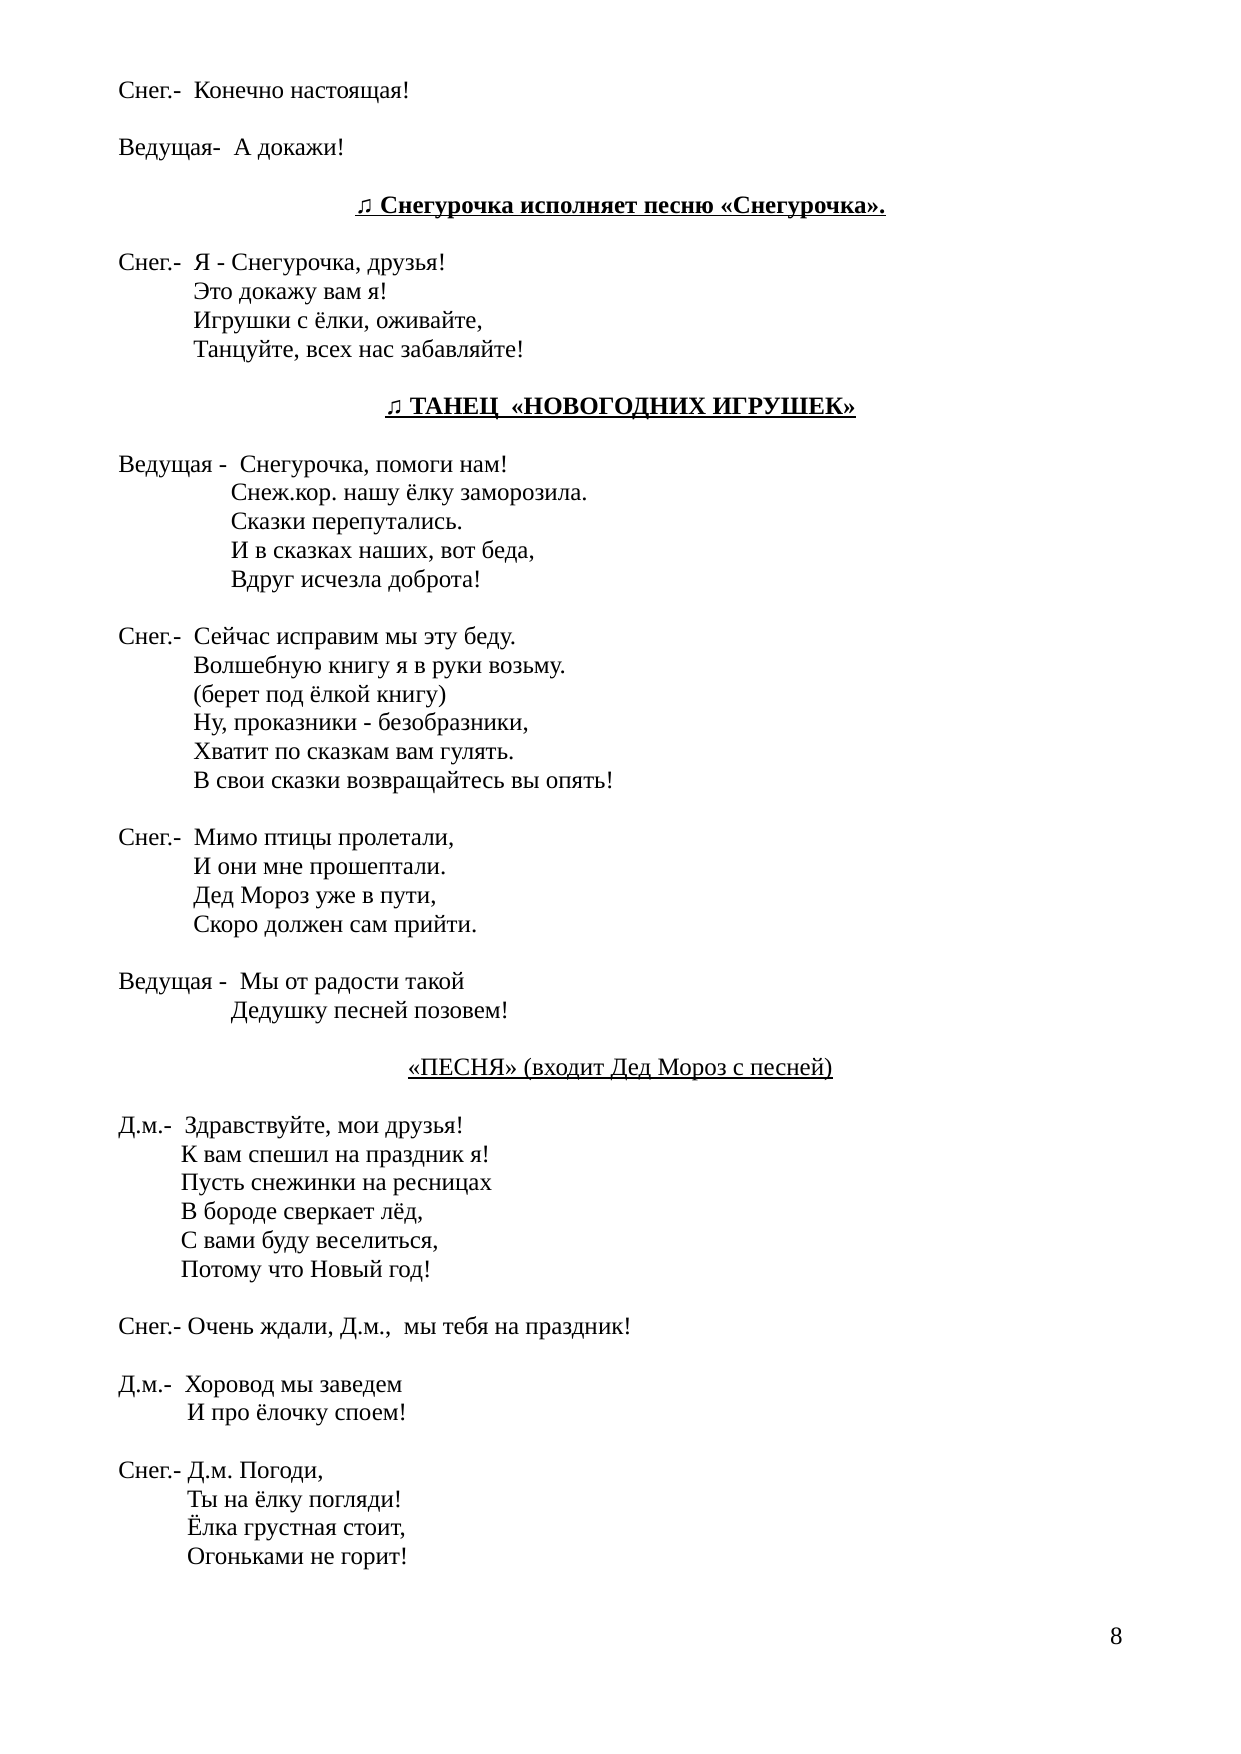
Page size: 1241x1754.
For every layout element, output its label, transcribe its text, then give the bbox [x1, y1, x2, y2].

text Д.м.- Здравствуйте, мои друзья! [118, 1110, 1122, 1139]
text К вам спешил на праздник я! [118, 1139, 1122, 1167]
text В свои сказки возвращайтесь вы опять! [118, 765, 1122, 794]
text Дед Мороз уже в пути, [118, 880, 1122, 909]
text Игрушки с ёлки, оживайте, [118, 305, 1122, 334]
text Сказки перепутались. [118, 506, 1122, 535]
text Снег.- Д.м. Погоди, [118, 1455, 1122, 1484]
text Танцуйте, всех нас забавляйте! [118, 334, 1122, 362]
text В бороде сверкает лёд, [118, 1196, 1122, 1225]
text Ёлка грустная стоит, [118, 1512, 1122, 1541]
text Снег.- Мимо птицы пролетали, [118, 822, 1122, 851]
text Снег.- Я - Снегурочка, друзья! [118, 247, 1122, 276]
text Снег.- Конечно настоящая! [118, 75, 1122, 104]
text Дедушку песней позовем! [118, 995, 1122, 1024]
text Скоро должен сам прийти. [118, 909, 1122, 937]
text ♫ Снегурочка исполняет песню «Снегурочка». [118, 190, 1122, 219]
text Волшебную книгу я в руки возьму. [118, 650, 1122, 679]
text И про ёлочку споем! [118, 1397, 1122, 1426]
text Снег.- Очень ждали, Д.м., мы тебя на праздник! [118, 1311, 1122, 1340]
text С вами буду веселиться, [118, 1225, 1122, 1254]
text (берет под ёлкой книгу) [118, 679, 1122, 707]
text Огоньками не горит! [118, 1541, 1122, 1570]
text «ПЕСНЯ» (входит Дед Мороз с песней) [118, 1052, 1122, 1081]
text Снег.- Сейчас исправим мы эту беду. [118, 621, 1122, 650]
text Ты на ёлку погляди! [118, 1484, 1122, 1512]
text Ведущая - Снегурочка, помоги нам! [118, 449, 1122, 477]
text Пусть снежинки на ресницах [118, 1167, 1122, 1196]
text Ведущая - Мы от радости такой [118, 966, 1122, 995]
text Потому что Новый год! [118, 1254, 1122, 1282]
text Ну, проказники - безобразники, [118, 707, 1122, 736]
text ♫ ТАНЕЦ «НОВОГОДНИХ ИГРУШЕК» [118, 391, 1122, 420]
text Вдруг исчезла доброта! [118, 564, 1122, 592]
text И они мне прошептали. [118, 851, 1122, 880]
text Хватит по сказкам вам гулять. [118, 736, 1122, 765]
text И в сказках наших, вот беда, [118, 535, 1122, 564]
text Ведущая- А докажи! [118, 132, 1122, 161]
text Снеж.кор. нашу ёлку заморозила. [118, 477, 1122, 506]
text Д.м.- Хоровод мы заведем [118, 1369, 1122, 1397]
text Это докажу вам я! [118, 276, 1122, 305]
